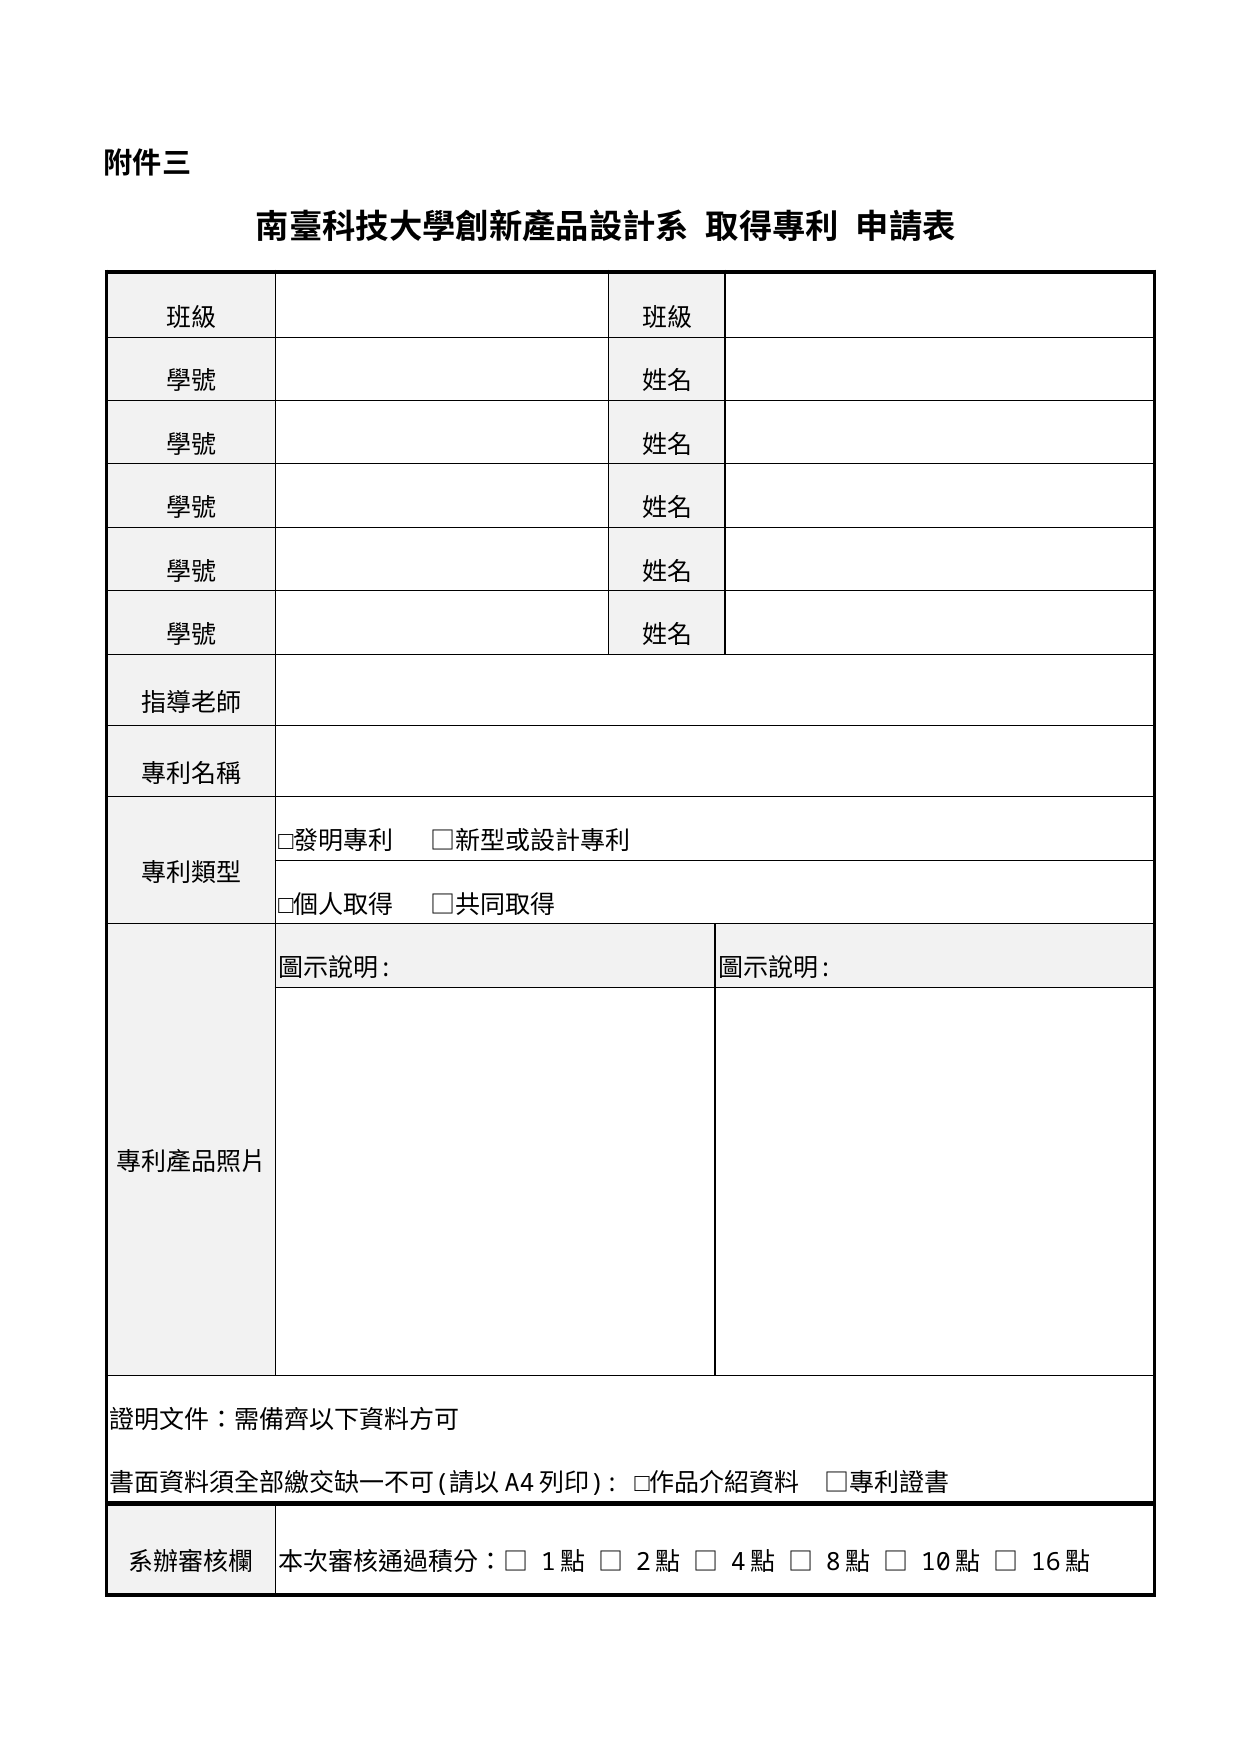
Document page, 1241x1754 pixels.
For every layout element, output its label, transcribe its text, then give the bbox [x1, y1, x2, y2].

table_cell □發明專利 □新型或設計專利 [276, 797, 1153, 860]
table_cell [276, 988, 714, 1375]
table_cell [716, 988, 1153, 1375]
table_cell [726, 591, 1153, 654]
table_header [726, 274, 1153, 337]
table_cell 學號 [108, 401, 275, 463]
table_cell 證明文件：需備齊以下資料方可 書面資料須全部繳交缺一不可(請以A4列印): □作品介紹資料 □專利證書 [108, 1376, 1153, 1501]
table_cell 本次審核通過積分：□ 1點 □ 2點 □ 4點 □ 8點 □ 10點 □ 16點 [276, 1506, 1153, 1593]
table_cell 姓名 [609, 464, 724, 527]
table_cell [276, 726, 1153, 796]
table_cell [276, 464, 608, 527]
text 附件三 [103, 119, 1107, 182]
table_cell [726, 464, 1153, 527]
table_cell 姓名 [609, 591, 724, 654]
table_cell 姓名 [609, 401, 724, 463]
table_cell 學號 [108, 338, 275, 400]
table_cell 專利類型 [108, 797, 275, 923]
table_cell [276, 591, 608, 654]
table_cell [276, 655, 1153, 725]
table_cell 學號 [108, 464, 275, 527]
text 南臺科技大學創新產品設計系 取得專利 申請表 [103, 182, 1107, 244]
table_cell 姓名 [609, 528, 724, 590]
table_cell 專利產品照片 [108, 924, 275, 1375]
table_header 班級 [108, 274, 275, 337]
table_cell [726, 528, 1153, 590]
table_cell 學號 [108, 591, 275, 654]
table_cell 圖示說明: [276, 924, 714, 987]
table_cell 學號 [108, 528, 275, 590]
table_header 班級 [609, 274, 724, 337]
table_cell [276, 401, 608, 463]
table_cell [726, 338, 1153, 400]
table_cell 指導老師 [108, 655, 275, 725]
table_cell □個人取得 □共同取得 [276, 861, 1153, 923]
table_cell 姓名 [609, 338, 724, 400]
table_cell [726, 401, 1153, 463]
table_cell [276, 528, 608, 590]
table_cell 圖示說明: [716, 924, 1153, 987]
table_cell 系辦審核欄 [108, 1506, 275, 1593]
table_cell [276, 338, 608, 400]
table_header [276, 274, 608, 337]
table_cell 專利名稱 [108, 726, 275, 796]
